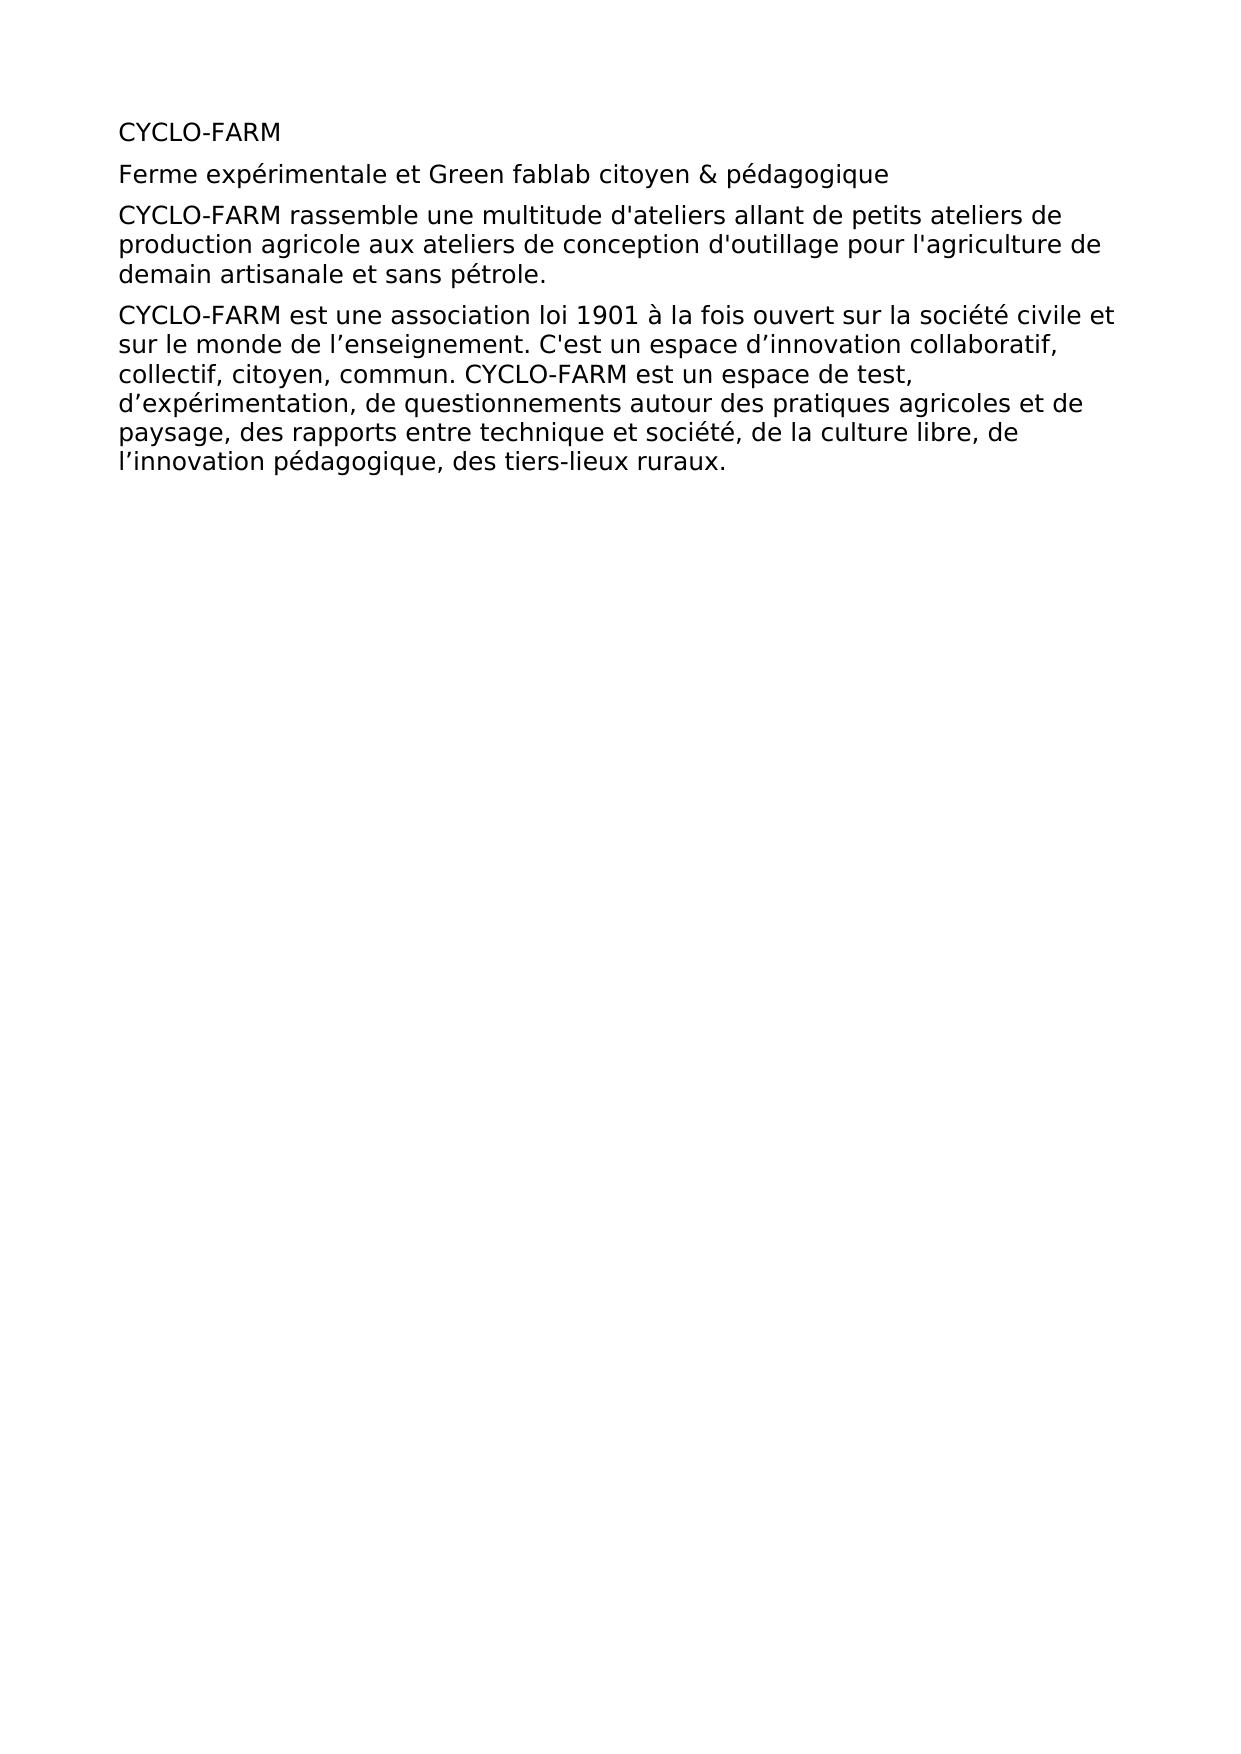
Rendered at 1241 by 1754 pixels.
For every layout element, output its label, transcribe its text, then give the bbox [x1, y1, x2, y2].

text CYCLO-FARM [118, 118, 1122, 147]
text CYCLO-FARM rassemble une multitude d'ateliers allant de petits ateliers de production agricole aux ateliers de conception d'outillage pour l'agriculture de demain artisanale et sans pétrole. [118, 201, 1122, 289]
text CYCLO-FARM est une association loi 1901 à la fois ouvert sur la société civile et sur le monde de l’enseignement. C'est un espace d’innovation collaboratif, collectif, citoyen, commun. CYCLO-FARM est un espace de test, d’expérimentation, de questionnements autour des pratiques agricoles et de paysage, des rapports entre technique et société, de la culture libre, de l’innovation pédagogique, des tiers-lieux ruraux. [118, 301, 1122, 476]
text Ferme expérimentale et Green fablab citoyen & pédagogique [118, 160, 1122, 189]
